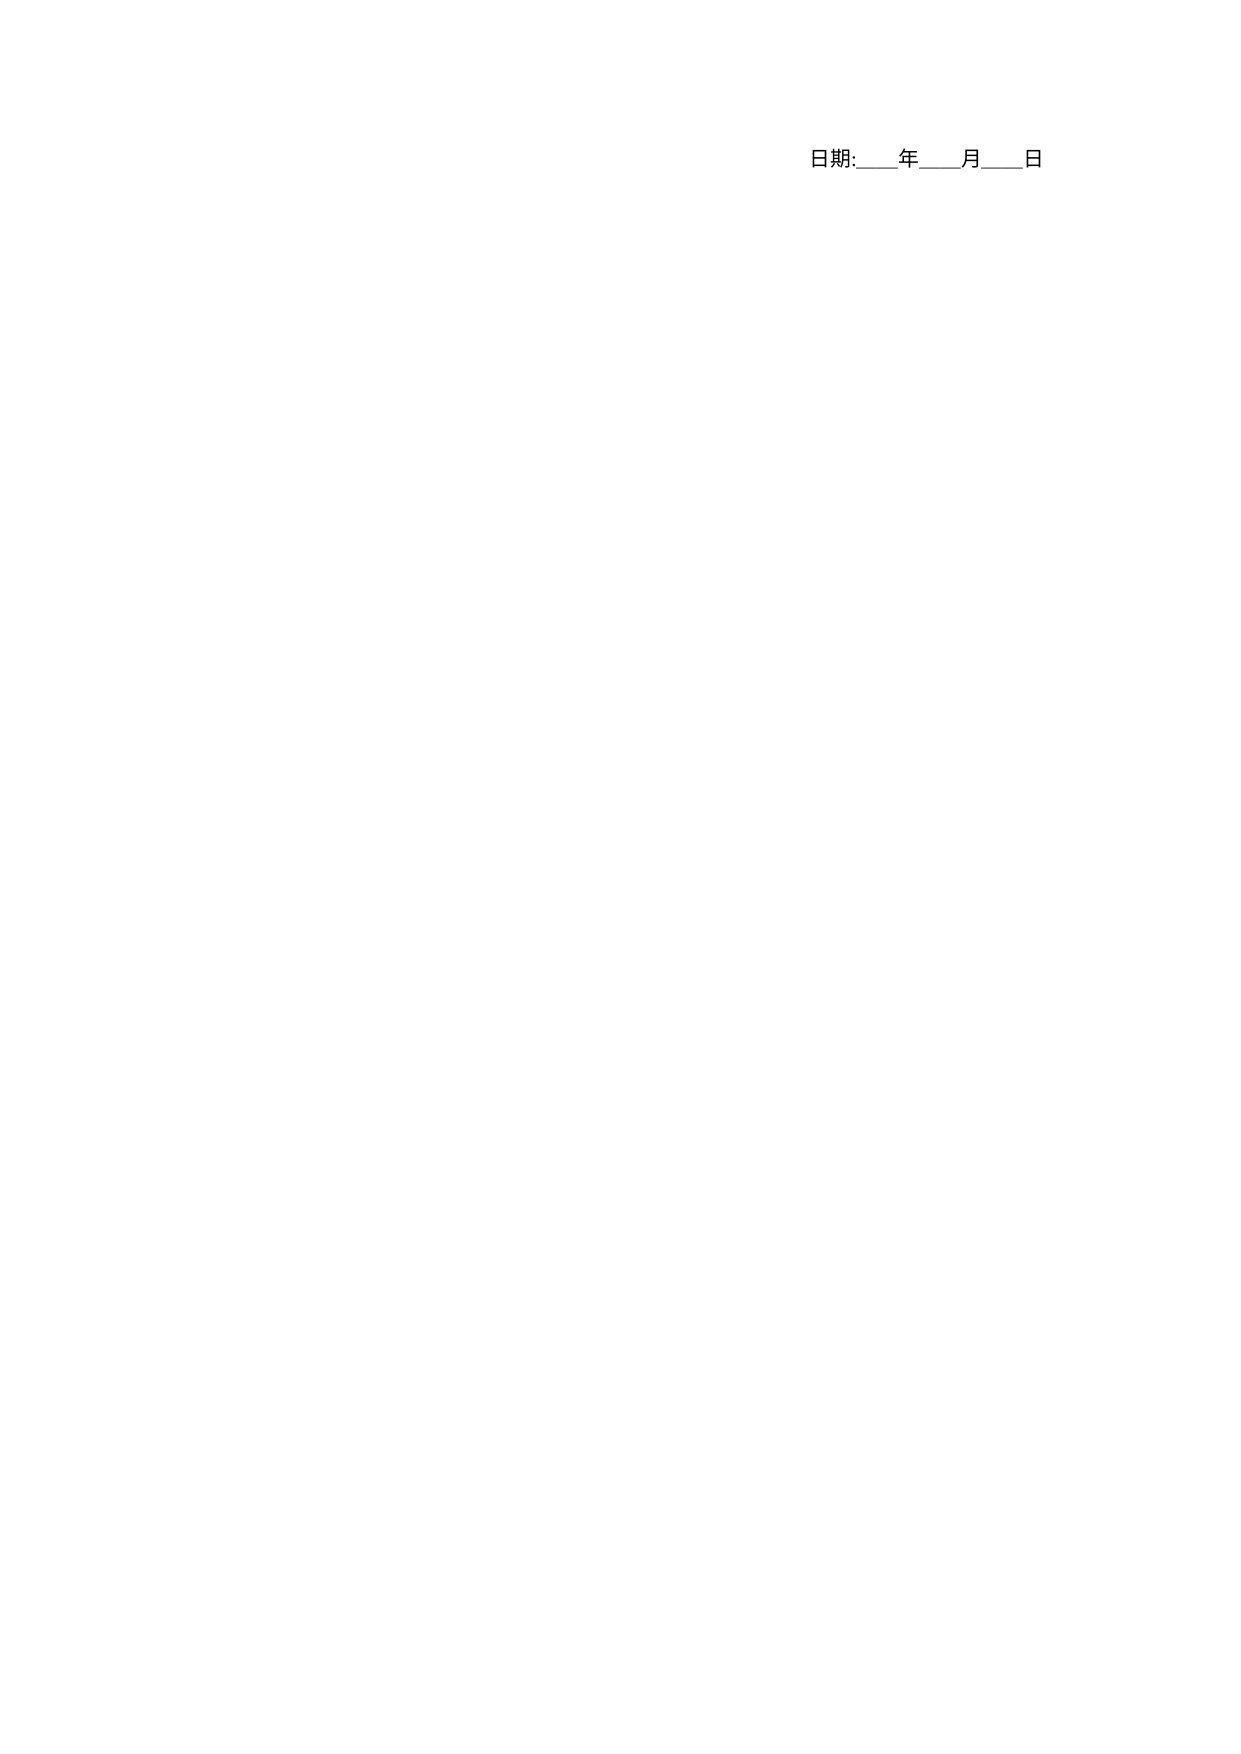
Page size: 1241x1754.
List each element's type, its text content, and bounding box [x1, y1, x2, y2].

text 日期:＿＿年＿＿月＿＿日 [809, 142, 1122, 172]
